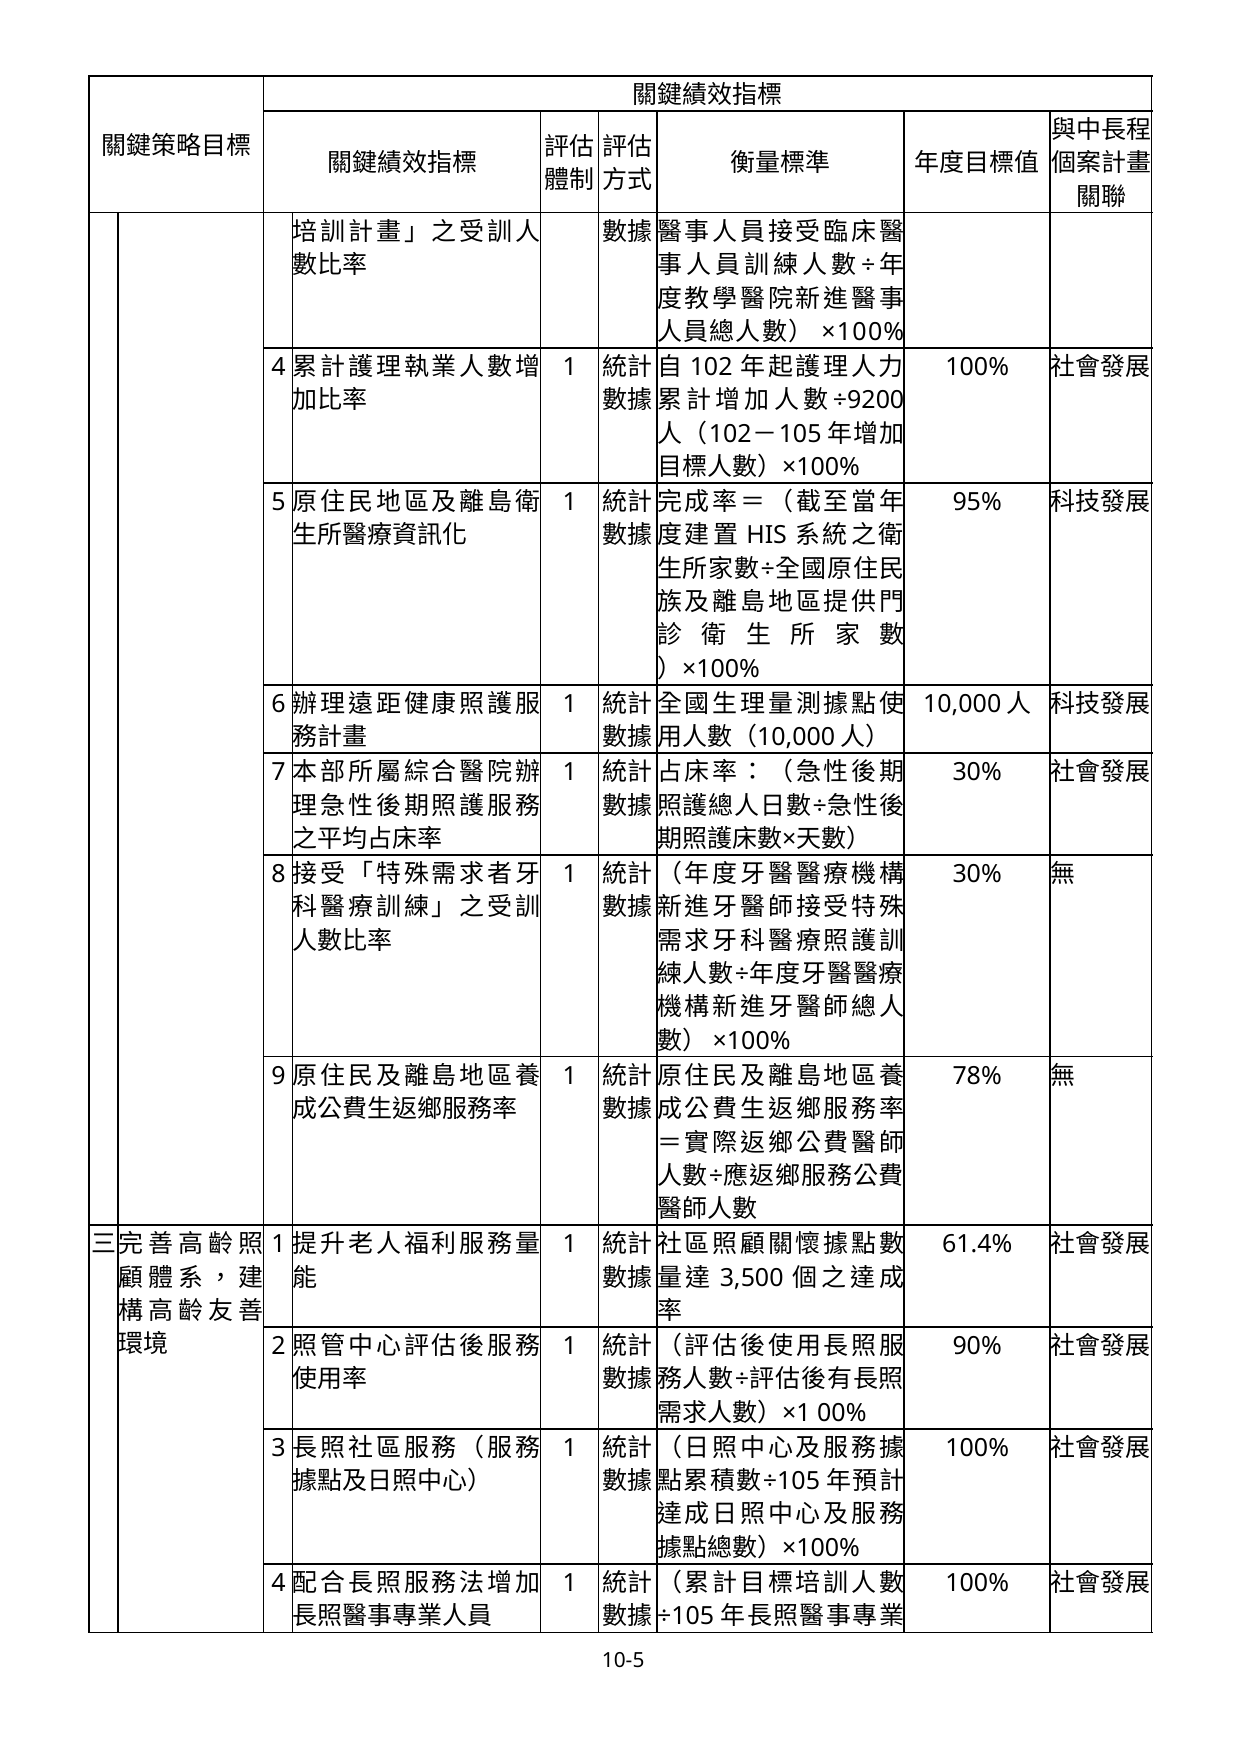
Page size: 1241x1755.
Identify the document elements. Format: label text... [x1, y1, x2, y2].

table_cell 統計數據 [599, 686, 656, 752]
table_cell 原住民及離島地區養成公費生返鄉服務率 [293, 1057, 540, 1224]
table_cell 社會發展 [1051, 1226, 1151, 1326]
table_cell 數據 [599, 213, 656, 347]
table_cell 1 [541, 1057, 598, 1224]
table_cell [541, 213, 598, 347]
table_cell 4 [264, 349, 292, 482]
table_cell 100% [905, 1565, 1049, 1631]
table_cell 1 [541, 484, 598, 684]
table_cell 4 [264, 1565, 292, 1631]
table_cell 1 [541, 754, 598, 854]
table_cell 照管中心評估後服務使用率 [293, 1328, 540, 1428]
table_cell [905, 213, 1049, 347]
table_cell 提升老人福利服務量能 [293, 1226, 540, 1326]
table_cell 9 [264, 1057, 292, 1224]
table_cell （年度牙醫醫療機構新進牙醫師接受特殊需求牙科醫療照護訓練人數÷年度牙醫醫療機構新進牙醫師總人數） ×100% [658, 856, 903, 1056]
table_cell 2 [264, 1328, 292, 1428]
table_cell 90% [905, 1328, 1049, 1428]
table_cell 關鍵績效指標 [264, 112, 540, 212]
table_cell 1 [541, 1430, 598, 1563]
table_cell 社區照顧關懷據點數量達3,500個之達成率 [658, 1226, 903, 1326]
table_cell 科技發展 [1051, 484, 1151, 684]
table_cell 配合長照服務法增加長照醫事專業人員 [293, 1565, 540, 1631]
table_cell 完善高齡照顧體系，建構高齡友善環境 [119, 1226, 263, 1631]
table_cell 1 [541, 1226, 598, 1326]
table_cell 原住民地區及離島衛生所醫療資訊化 [293, 484, 540, 684]
table_cell 1 [541, 1328, 598, 1428]
table_cell [1051, 213, 1151, 347]
table_cell 醫事人員接受臨床醫事人員訓練人數÷年度教學醫院新進醫事人員總人數） ×100% [658, 213, 903, 347]
table_cell 本部所屬綜合醫院辦理急性後期照護服務之平均占床率 [293, 754, 540, 854]
table_cell 3 [264, 1430, 292, 1563]
table_cell 10,000人 [905, 686, 1049, 752]
table_cell 科技發展 [1051, 686, 1151, 752]
table_cell 辦理遠距健康照護服務計畫 [293, 686, 540, 752]
table_cell 統計數據 [599, 1226, 656, 1326]
table_cell 評估 體制 [541, 112, 598, 212]
table_cell 統計數據 [599, 484, 656, 684]
table_cell 無 [1051, 856, 1151, 1056]
table_cell 無 [1051, 1057, 1151, 1224]
table_cell 社會發展 [1051, 754, 1151, 854]
table_cell （累計目標培訓人數÷105年長照醫事專業 [658, 1565, 903, 1631]
table_cell 100% [905, 349, 1049, 482]
table_cell 統計數據 [599, 754, 656, 854]
table_cell 衡量標準 [658, 112, 903, 212]
table_cell 1 [264, 1226, 292, 1326]
table_cell 95% [905, 484, 1049, 684]
table_cell 統計數據 [599, 1328, 656, 1428]
table_cell 二 [90, 213, 117, 1224]
table_cell 1 [541, 1565, 598, 1631]
table_cell 30% [905, 754, 1049, 854]
table_cell 三 [90, 1226, 117, 1631]
table_cell 社會發展 [1051, 1328, 1151, 1428]
table_cell 統計數據 [599, 1430, 656, 1563]
table_cell 7 [264, 754, 292, 854]
table_cell 評估 方式 [599, 112, 656, 212]
table_cell 統計數據 [599, 856, 656, 1056]
table_cell 6 [264, 686, 292, 752]
table_cell 接受「特殊需求者牙科醫療訓練」之受訓人數比率 [293, 856, 540, 1056]
table_cell 統計數據 [599, 349, 656, 482]
table_cell 完成率＝（截至當年度建置HIS系統之衛生所家數÷全國原住民族及離島地區提供門診衛生所家數）×100% [658, 484, 903, 684]
table_cell 統計數據 [599, 1057, 656, 1224]
table_cell （評估後使用長照服務人數÷評估後有長照需求人數）×1 00% [658, 1328, 903, 1428]
table_cell 占床率：（急性後期照護總人日數÷急性後期照護床數×天數） [658, 754, 903, 854]
table_cell 年度目標值 [905, 112, 1049, 212]
table_header 關鍵績效指標 [264, 77, 1151, 110]
table_cell 8 [264, 856, 292, 1056]
table_cell 社會發展 [1051, 349, 1151, 482]
table_cell 1 [541, 856, 598, 1056]
table_cell 累計護理執業人數增加比率 [293, 349, 540, 482]
table_cell 長照社區服務（服務據點及日照中心） [293, 1430, 540, 1563]
table_cell 1 [541, 686, 598, 752]
table_cell 5 [264, 484, 292, 684]
table_cell 與中長程個案計畫關聯 [1051, 112, 1151, 212]
table_cell 61.4% [905, 1226, 1049, 1326]
table_cell （日照中心及服務據點累積數÷105年預計達成日照中心及服務據點總數）×100% [658, 1430, 903, 1563]
table_cell 30% [905, 856, 1049, 1056]
table_cell 自102年起護理人力累計增加人數÷9200人（102－105年增加目標人數）×100% [658, 349, 903, 482]
table_cell 全國生理量測據點使用人數（10,000人） [658, 686, 903, 752]
table_cell 100% [905, 1430, 1049, 1563]
table_cell 78% [905, 1057, 1049, 1224]
table_header 關鍵策略目標 [90, 77, 263, 212]
table_cell 原住民及離島地區養成公費生返鄉服務率＝實際返鄉公費醫師人數÷應返鄉服務公費醫師人數 [658, 1057, 903, 1224]
table_cell 精進醫療照護體系，保障民眾就醫權益 [119, 213, 263, 1224]
table_cell 社會發展 [1051, 1565, 1151, 1631]
table_cell 社會發展 [1051, 1430, 1151, 1563]
table_cell [264, 213, 292, 347]
table_cell 1 [541, 349, 598, 482]
table_cell 統計數據 [599, 1565, 656, 1631]
table_cell 培訓計畫」之受訓人數比率 [293, 213, 540, 347]
